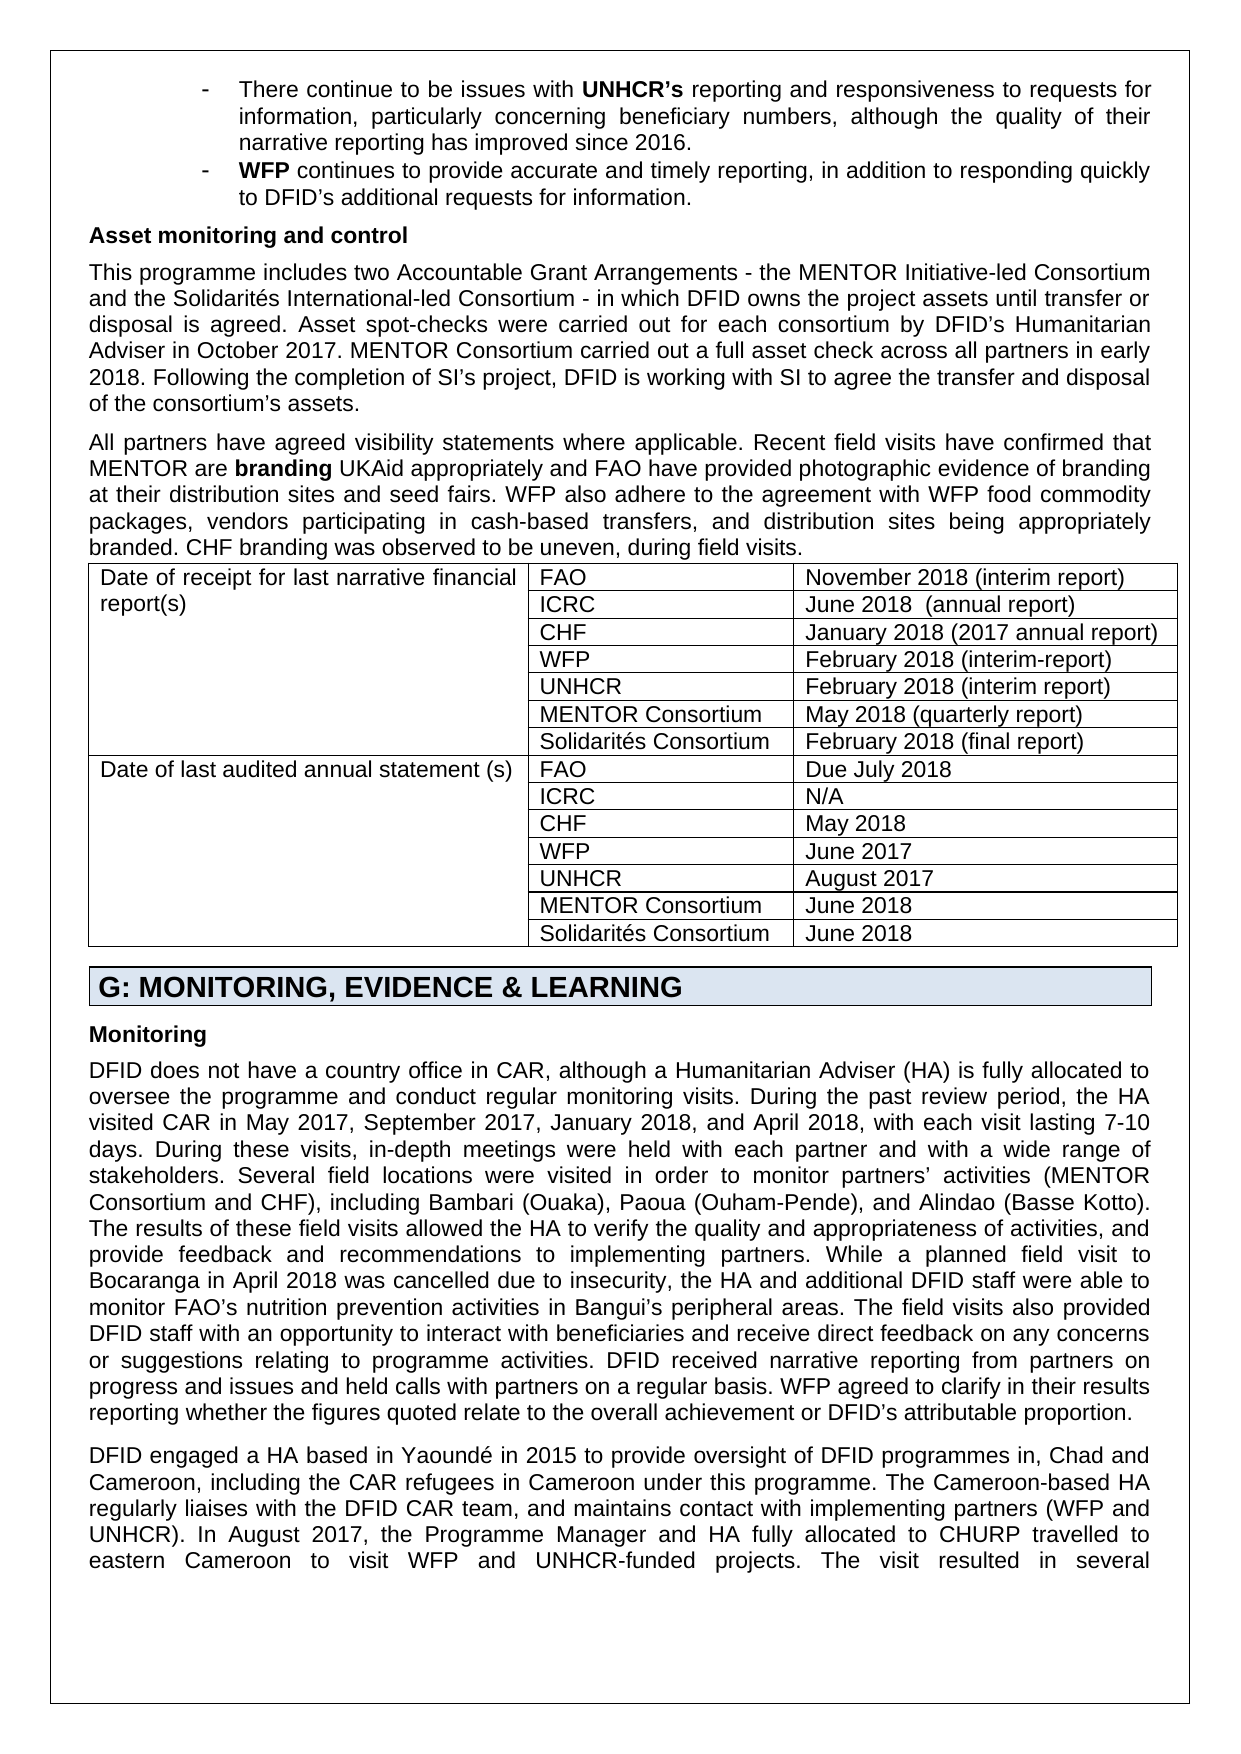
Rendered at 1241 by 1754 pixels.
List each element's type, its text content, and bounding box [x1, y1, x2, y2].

text DFID engaged a HA based in Yaoundé in 2015 to provide oversight of DFID programmes in, Chad and Cameroon, including the CAR refugees in Cameroon under this programme. The Cameroon-based HA regularly liaises with the DFID CAR team, and maintains contact with implementing partners (WFP and UNHCR). In August 2017, the Programme Manager and HA fully allocated to CHURP travelled to eastern Cameroon to visit WFP and UNHCR-funded projects. The visit resulted in several [89, 1442, 1152, 1574]
text Monitoring [89, 1021, 1152, 1047]
text All partners have agreed visibility statements where applicable. Recent field visits have confirmed that MENTOR are branding UKAid appropriately and FAO have provided photographic evidence of branding at their distribution sites and seed fairs. WFP also adhere to the agreement with WFP food commodity packages, vendors participating in cash-based transfers, and distribution sites being appropriately branded. CHF branding was observed to be uneven, during field visits. [89, 428, 1152, 560]
table_cell May 2018 (quarterly report) [794, 701, 1177, 727]
table_cell June 2018 (annual report) [794, 591, 1177, 617]
list There continue to be issues with UNHCR’s reporting and responsiveness to requests for information, particularly concerning beneficiary numbers, although the quality of their narrative reporting has improved since 2016. [201, 74, 1152, 155]
text G: MONITORING, EVIDENCE & LEARNING [90, 968, 1151, 1005]
table_cell WFP [529, 838, 793, 864]
table_cell FAO [529, 756, 793, 782]
table_header FAO [529, 564, 793, 590]
table_header Date of receipt for last narrative financial report(s) [89, 564, 528, 754]
table_cell February 2018 (final report) [794, 728, 1177, 754]
table_cell CHF [529, 619, 793, 645]
table_cell ICRC [529, 783, 793, 809]
table_cell June 2017 [794, 838, 1177, 864]
table_header November 2018 (interim report) [794, 564, 1177, 590]
table_cell CHF [529, 810, 793, 837]
table_cell UNHCR [529, 865, 793, 891]
table_cell May 2018 [794, 810, 1177, 837]
table_cell Solidarités Consortium [529, 728, 793, 754]
table_cell Due July 2018 [794, 756, 1177, 782]
table_cell WFP [529, 646, 793, 672]
table_cell February 2018 (interim-report) [794, 646, 1177, 672]
table_cell January 2018 (2017 annual report) [794, 619, 1177, 645]
table_cell August 2017 [794, 865, 1177, 891]
table_cell Date of last audited annual statement (s) [89, 756, 528, 946]
list WFP continues to provide accurate and timely reporting, in addition to responding quickly to DFID’s additional requests for information. [201, 155, 1152, 210]
table_cell UNHCR [529, 673, 793, 700]
text This programme includes two Accountable Grant Arrangements - the MENTOR Initiative-led Consortium and the Solidarités International-led Consortium - in which DFID owns the project assets until transfer or disposal is agreed. Asset spot-checks were carried out for each consortium by DFID’s Humanitarian Adviser in October 2017. MENTOR Consortium carried out a full asset check across all partners in early 2018. Following the completion of SI’s project, DFID is working with SI to agree the transfer and disposal of the consortium’s assets. [89, 258, 1152, 417]
table_cell February 2018 (interim report) [794, 673, 1177, 700]
table_cell June 2018 [794, 893, 1177, 919]
table_cell MENTOR Consortium [529, 701, 793, 727]
table_cell ICRC [529, 591, 793, 617]
text DFID does not have a country office in CAR, although a Humanitarian Adviser (HA) is fully allocated to oversee the programme and conduct regular monitoring visits. During the past review period, the HA visited CAR in May 2017, September 2017, January 2018, and April 2018, with each visit lasting 7-10 days. During these visits, in-depth meetings were held with each partner and with a wide range of stakeholders. Several field locations were visited in order to monitor partners’ activities (MENTOR Consortium and CHF), including Bambari (Ouaka), Paoua (Ouham-Pende), and Alindao (Basse Kotto). The results of these field visits allowed the HA to verify the quality and appropriateness of activities, and provide feedback and recommendations to implementing partners. While a planned field visit to Bocaranga in April 2018 was cancelled due to insecurity, the HA and additional DFID staff were able to monitor FAO’s nutrition prevention activities in Bangui’s peripheral areas. The field visits also provided DFID staff with an opportunity to interact with beneficiaries and receive direct feedback on any concerns or suggestions relating to programme activities. DFID received narrative reporting from partners on progress and issues and held calls with partners on a regular basis. WFP agreed to clarify in their results reporting whether the figures quoted relate to the overall achievement or DFID’s attributable proportion. [89, 1057, 1152, 1426]
table_cell Solidarités Consortium [529, 920, 793, 946]
table_cell MENTOR Consortium [529, 893, 793, 919]
text Asset monitoring and control [89, 222, 1152, 249]
table_cell June 2018 [794, 920, 1177, 946]
table_cell N/A [794, 783, 1177, 809]
